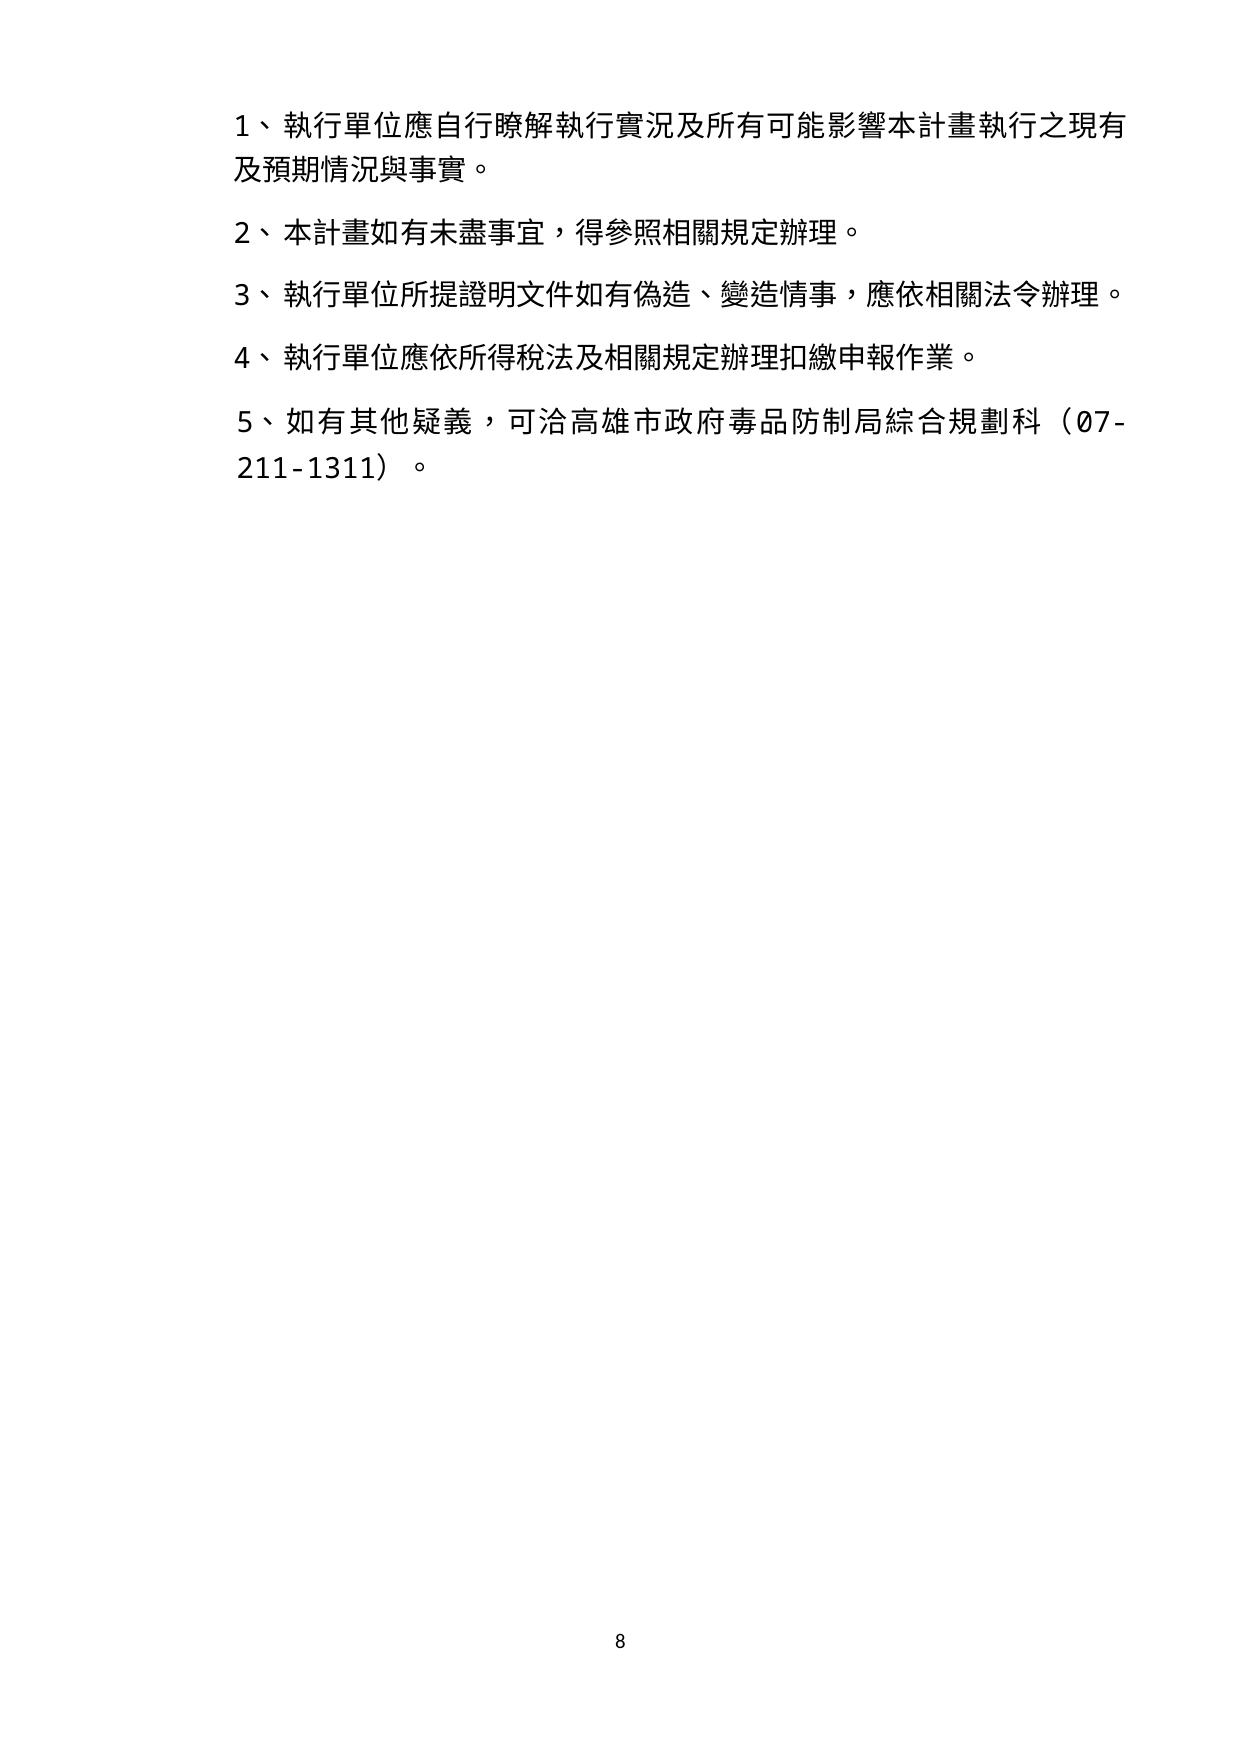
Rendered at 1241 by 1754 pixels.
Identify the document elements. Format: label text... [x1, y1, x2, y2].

list 執行單位應自行瞭解執行實況及所有可能影響本計畫執行之現有及預期情況與事實。 [233, 102, 1128, 189]
list 如有其他疑義，可洽高雄市政府毒品防制局綜合規劃科（07-211-1311）。 [236, 396, 1128, 488]
list 本計畫如有未盡事宜，得參照相關規定辦理。 [233, 208, 1128, 252]
list 執行單位所提證明文件如有偽造、變造情事，應依相關法令辦理。 [233, 271, 1128, 314]
list 執行單位應依所得稅法及相關規定辦理扣繳申報作業。 [233, 333, 1128, 377]
